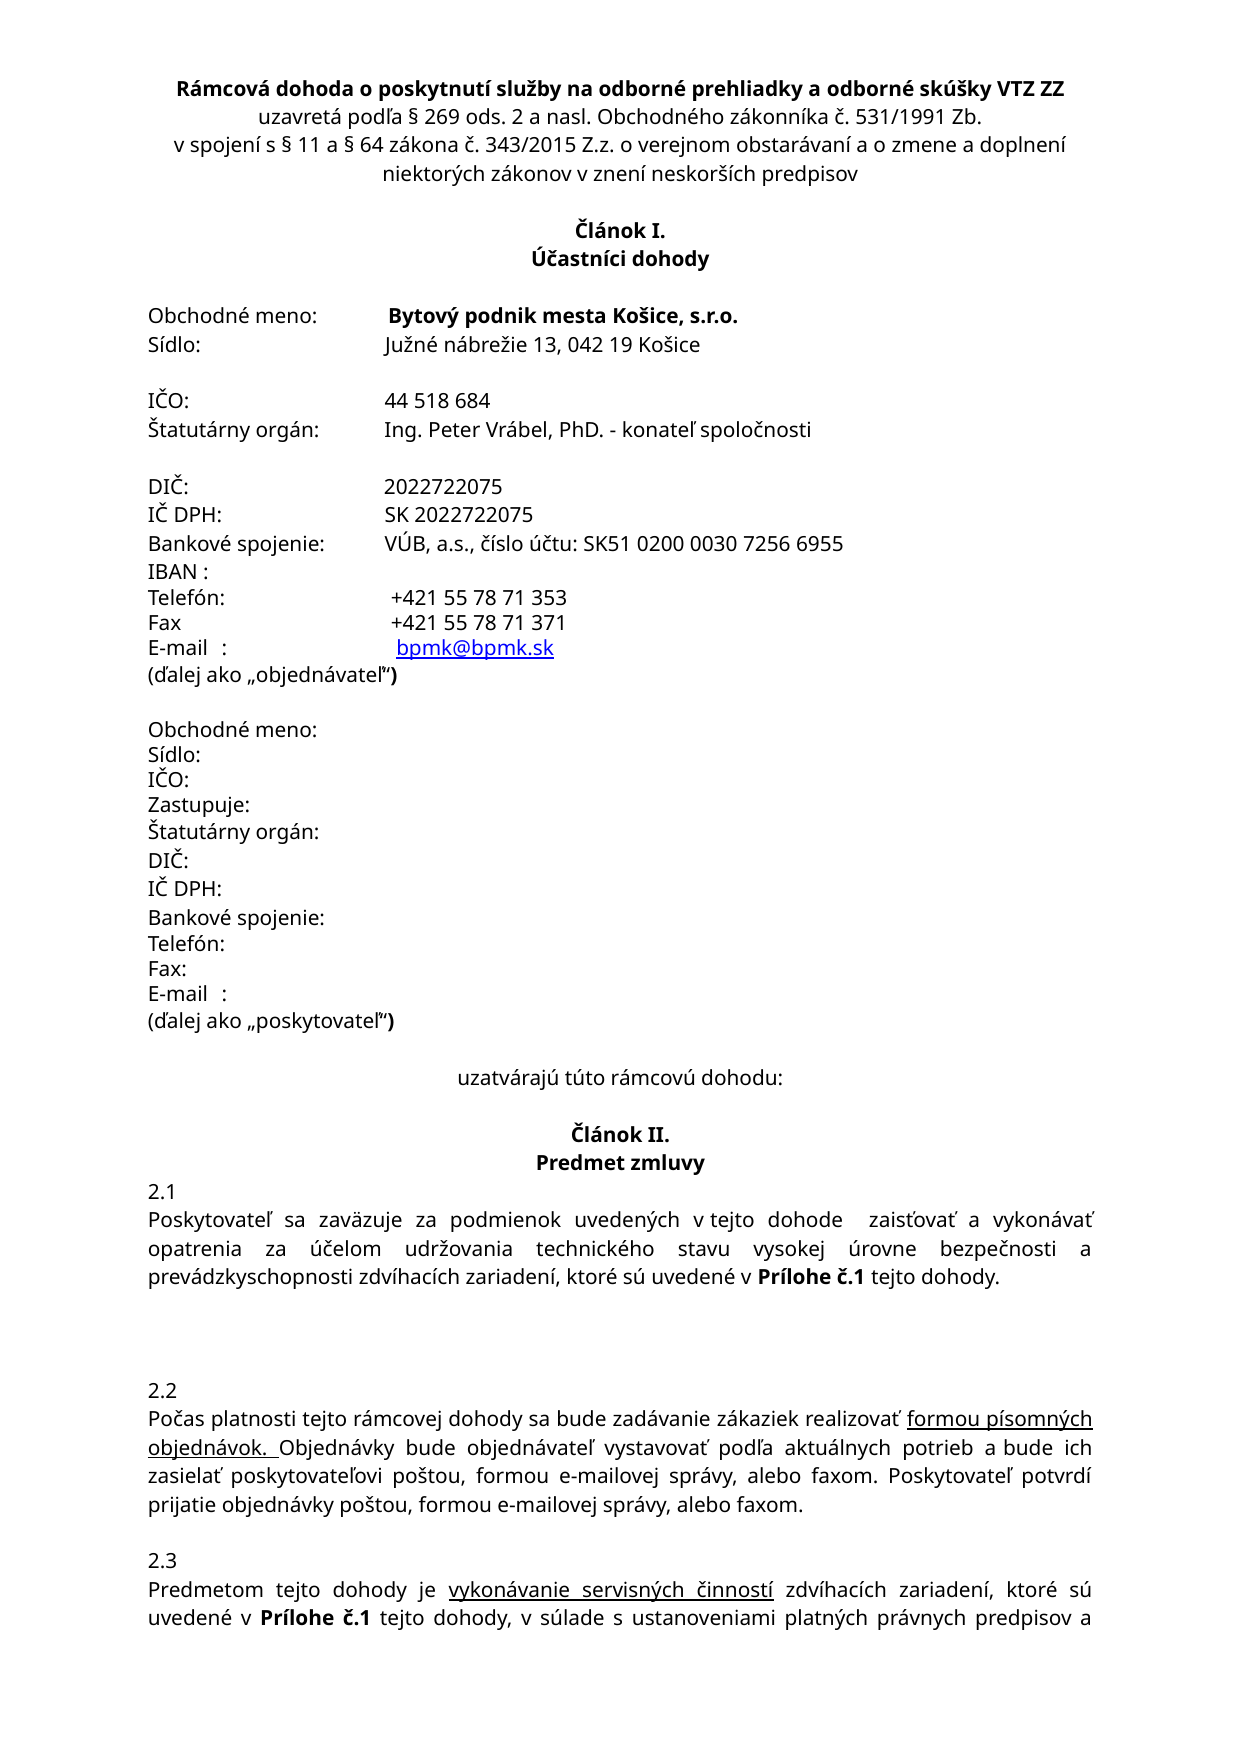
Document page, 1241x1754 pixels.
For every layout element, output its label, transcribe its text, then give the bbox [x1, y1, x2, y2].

subtitle Sídlo: Južné nábrežie 13, 042 19 Košice [148, 330, 1093, 387]
text Predmetom tejto dohody je vykonávanie servisných činností zdvíhacích zariadení, ktoré sú uvedené v Prílohe č.1 tejto dohody, v súlade s ustanoveniami platných právnych predpisov a [148, 1575, 1093, 1632]
text Účastníci dohody [148, 244, 1093, 273]
text Štatutárny orgán: [148, 817, 1093, 846]
subtitle Obchodné meno: Bytový podnik mesta Košice, s.r.o. [148, 301, 1093, 330]
text Článok I. [148, 216, 1093, 244]
text (ďalej ako „objednávateľ“) [148, 661, 1093, 689]
text Fax +421 55 78 71 371 [148, 611, 1093, 636]
text Rámcová dohoda o poskytnutí služby na odborné prehliadky a odborné skúšky VTZ ZZ [148, 74, 1093, 102]
text uzatvárajú túto rámcovú dohodu: [148, 1063, 1093, 1092]
text E-mail : [148, 981, 1093, 1006]
text uzavretá podľa § 269 ods. 2 a nasl. Obchodného zákonníka č. 531/1991 Zb. [148, 102, 1093, 131]
subtitle IČ DPH: [148, 874, 1093, 903]
text Telefón: [148, 931, 1093, 956]
text Článok II. [148, 1120, 1093, 1148]
text IČO: 44 518 684 [148, 387, 1093, 415]
text 2.3 [148, 1547, 1093, 1575]
text Fax: [148, 956, 1093, 981]
text 2.2 [148, 1376, 1093, 1404]
text Sídlo: [148, 742, 1093, 767]
text E-mail : bpmk@bpmk.sk [148, 636, 1093, 661]
text Počas platnosti tejto rámcovej dohody sa bude zadávanie zákaziek realizovať formou písomných objednávok. Objednávky bude objednávateľ vystavovať podľa aktuálnych potrieb a bude ich zasielať poskytovateľovi poštou, formou e-mailovej správy, alebo faxom. Poskytovateľ potvrdí prijatie objednávky poštou, formou e-mailovej správy, alebo faxom. [148, 1404, 1093, 1518]
subtitle IČ DPH: SK 2022722075 [148, 500, 1093, 529]
text Obchodné meno: [148, 717, 1093, 742]
text Telefón: +421 55 78 71 353 [148, 586, 1093, 611]
text Zastupuje: [148, 792, 1093, 817]
subtitle Bankové spojenie: VÚB, a.s., číslo účtu: SK51 0200 0030 7256 6955 [148, 529, 1093, 557]
text Poskytovateľ sa zaväzuje za podmienok uvedených v tejto dohode zaisťovať a vykonávať opatrenia za účelom udržovania technického stavu vysokej úrovne bezpečnosti a prevádzkyschopnosti zdvíhacích zariadení, ktoré sú uvedené v Prílohe č.1 tejto dohody. [148, 1205, 1093, 1291]
text 2.1 [148, 1177, 1093, 1205]
subtitle IBAN : [148, 557, 1093, 586]
text IČO: [148, 767, 1093, 792]
text Predmet zmluvy [148, 1148, 1093, 1177]
text (ďalej ako „poskytovateľ“) [148, 1006, 1093, 1035]
subtitle DIČ: [148, 846, 1093, 874]
subtitle Bankové spojenie: [148, 903, 1093, 931]
text v spojení s § 11 a § 64 zákona č. 343/2015 Z.z. o verejnom obstarávaní a o zmene a doplnení niektorých zákonov v znení neskorších predpisov [148, 131, 1093, 187]
text Štatutárny orgán: Ing. Peter Vrábel, PhD. - konateľ spoločnosti [148, 415, 1093, 472]
subtitle DIČ: 2022722075 [148, 472, 1093, 500]
